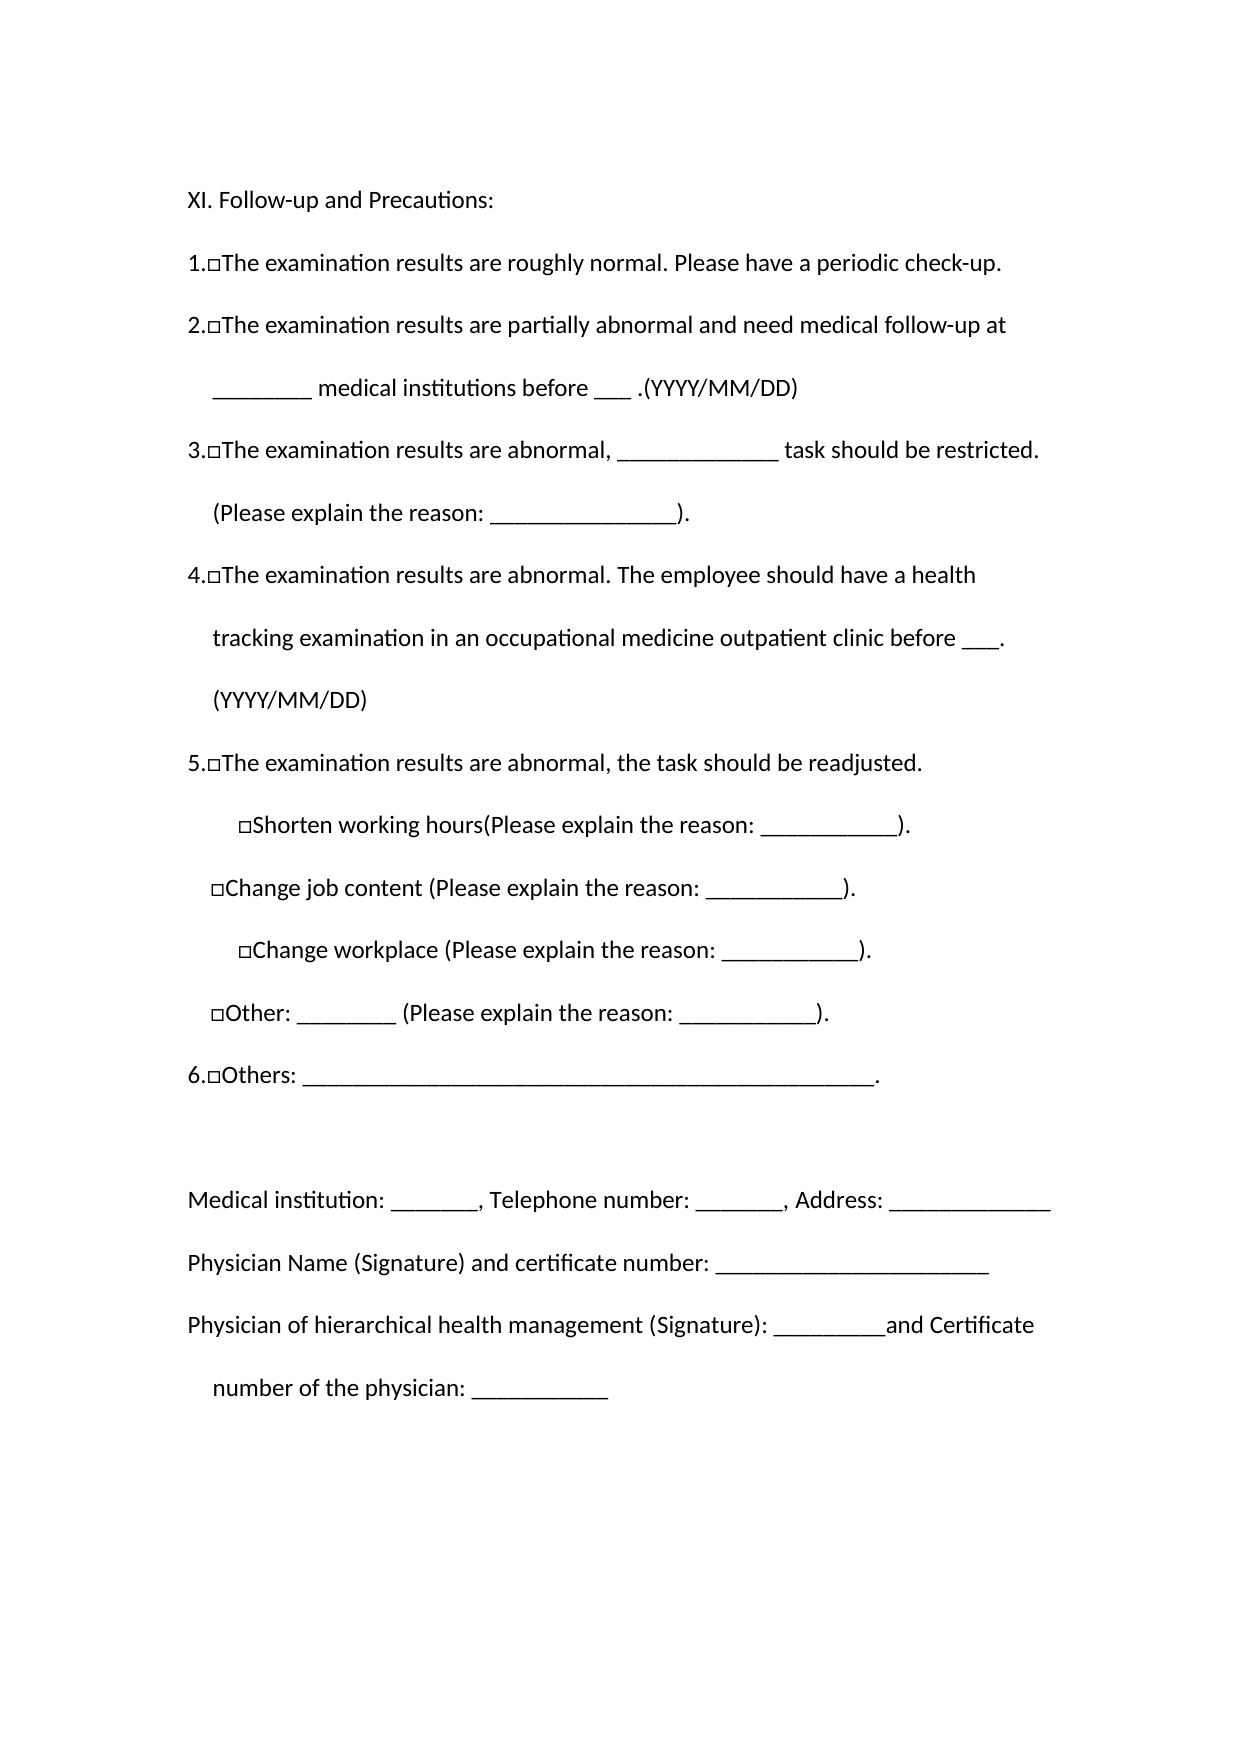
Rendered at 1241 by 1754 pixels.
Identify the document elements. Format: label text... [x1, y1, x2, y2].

text □Shorten working hours(Please explain the reason: ___________). [187, 783, 1053, 846]
text 6.□Others: ______________________________________________. [187, 1033, 1053, 1096]
text □Change workplace (Please explain the reason: ___________). [187, 908, 1053, 971]
text Physician of hierarchical health management (Signature): _________and Certificate number of the physician: ___________ [187, 1283, 1053, 1408]
text 3.□The examination results are abnormal, _____________ task should be restricted. [187, 408, 1053, 471]
text □Other: ________ (Please explain the reason: ___________). [187, 971, 1053, 1033]
text tracking examination in an occupational medicine outpatient clinic before ___. [187, 596, 1053, 658]
text 2.□The examination results are partially abnormal and need medical follow-up at ________ medical institutions before ___ .(YYYY/MM/DD) [187, 283, 1053, 408]
text XI. Follow-up and Precautions: [187, 158, 1053, 221]
text (YYYY/MM/DD) [187, 658, 1053, 721]
text 1.□The examination results are roughly normal. Please have a periodic check-up. [187, 221, 1053, 283]
text (Please explain the reason: _______________). [187, 471, 1053, 533]
text Physician Name (Signature) and certificate number: ______________________ [187, 1221, 1053, 1283]
text Medical institution: _______, Telephone number: _______, Address: _____________ [187, 1158, 1053, 1221]
text □Change job content (Please explain the reason: ___________). [187, 846, 1053, 908]
text 5.□The examination results are abnormal, the task should be readjusted. [187, 721, 1053, 783]
text 4.□The examination results are abnormal. The employee should have a health [187, 533, 1053, 596]
